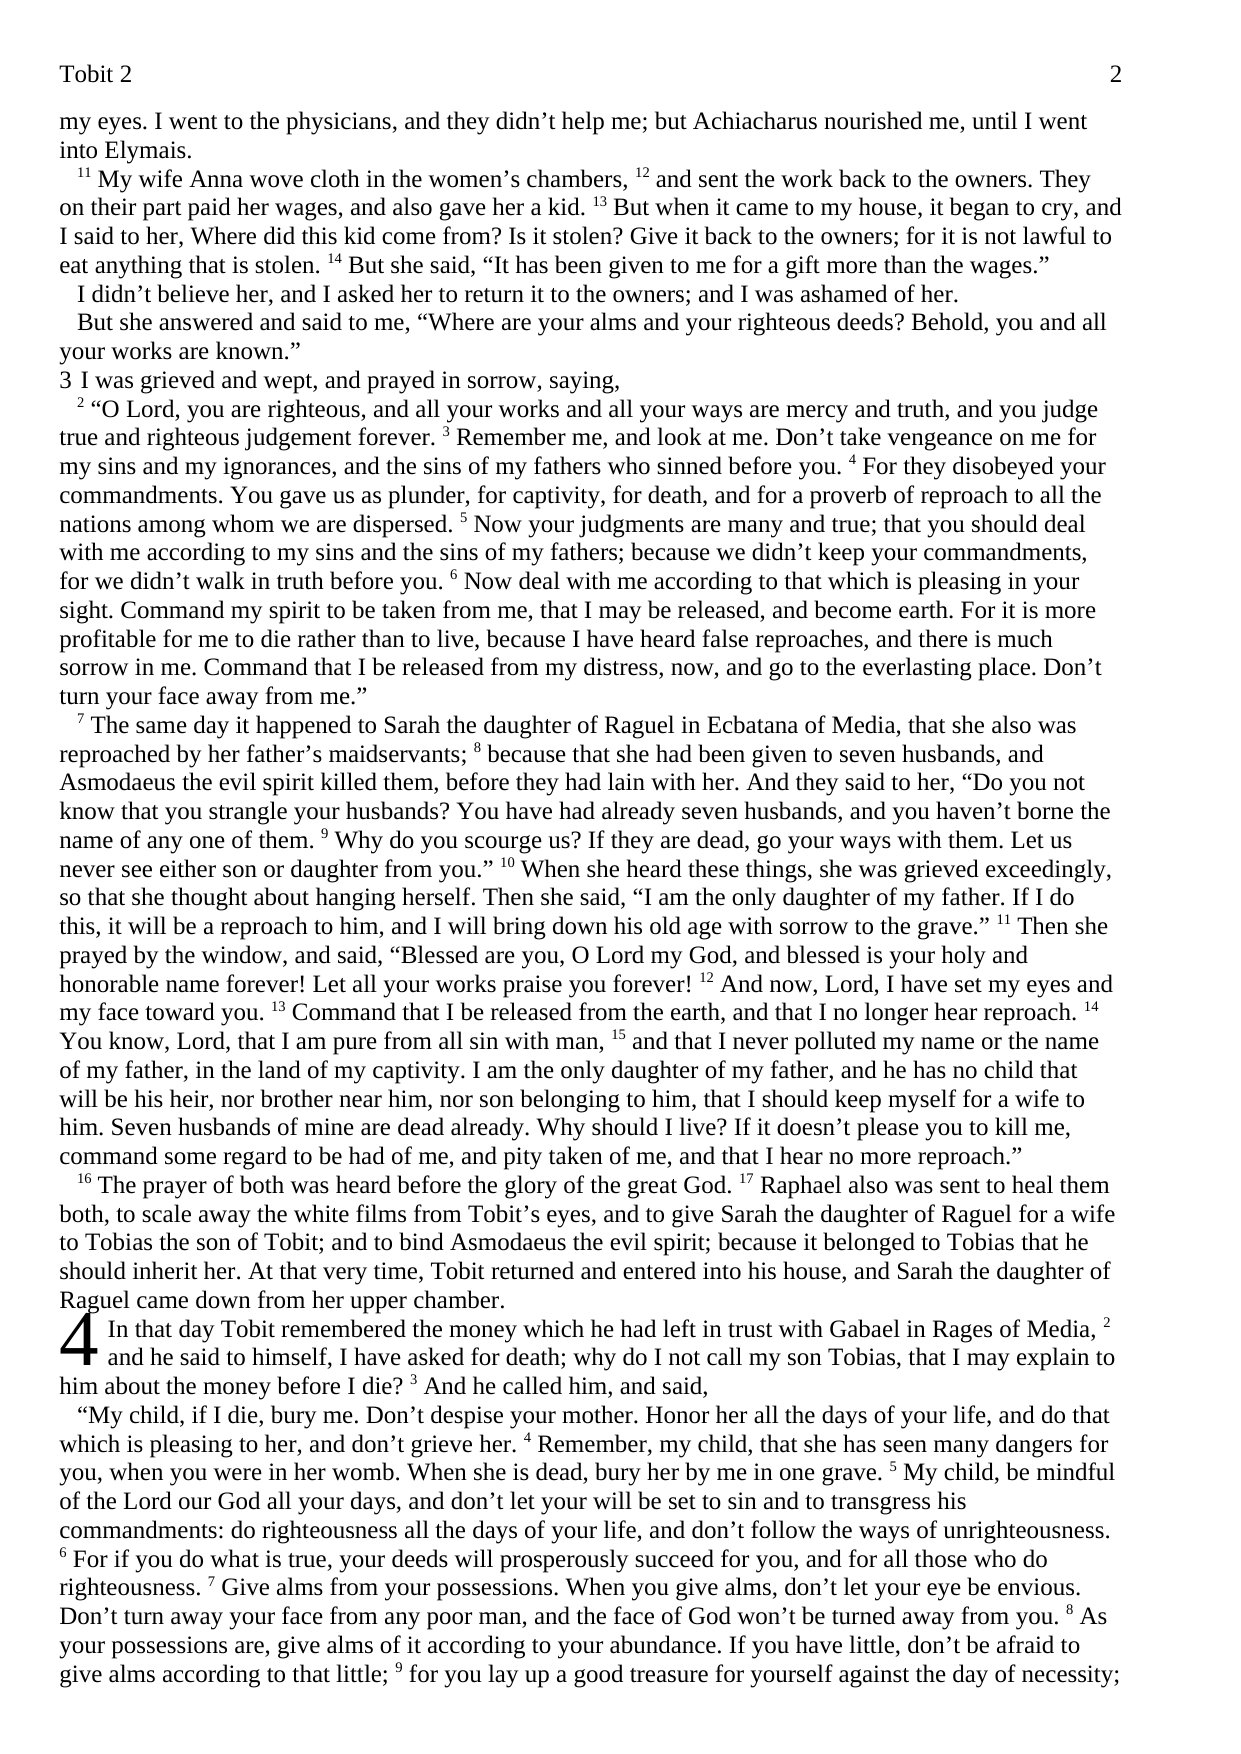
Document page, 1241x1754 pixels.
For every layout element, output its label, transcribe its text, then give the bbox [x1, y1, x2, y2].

text 11 My wife Anna wove cloth in the women’s chambers, 12 and sent the work back to the owners. They on their part paid her wages, and also gave her a kid. 13 But when it came to my house, it began to cry, and I said to her, Where did this kid come from? Is it stolen? Give it back to the owners; for it is not lawful to eat anything that is stolen. 14 But she said, “It has been given to me for a gift more than the wages.” [59, 164, 1122, 279]
text 3I was grieved and wept, and prayed in sorrow, saying, [59, 365, 1122, 394]
text 16 The prayer of both was heard before the glory of the great God. 17 Raphael also was sent to heal them both, to scale away the white films from Tobit’s eyes, and to give Sarah the daughter of Raguel for a wife to Tobias the son of Tobit; and to bind Asmodaeus the evil spirit; because it belonged to Tobias that he should inherit her. At that very time, Tobit returned and entered into his house, and Sarah the daughter of Raguel came down from her upper chamber. [59, 1170, 1122, 1314]
text But she answered and said to me, “Where are your alms and your righteous deeds? Behold, you and all your works are known.” [59, 307, 1122, 365]
text my eyes. I went to the physicians, and they didn’t help me; but Achiacharus nourished me, until I went into Elymais. [59, 106, 1122, 164]
text I didn’t believe her, and I asked her to return it to the owners; and I was ashamed of her. [59, 279, 1122, 307]
text 7 The same day it happened to Sarah the daughter of Raguel in Ecbatana of Media, that she also was reproached by her father’s maidservants; 8 because that she had been given to seven husbands, and Asmodaeus the evil spirit killed them, before they had lain with her. And they said to her, “Do you not know that you strangle your husbands? You have had already seven husbands, and you haven’t borne the name of any one of them. 9 Why do you scourge us? If they are dead, go your ways with them. Let us never see either son or daughter from you.” 10 When she heard these things, she was grieved exceedingly, so that she thought about hanging herself. Then she said, “I am the only daughter of my father. If I do this, it will be a reproach to him, and I will bring down his old age with sorrow to the grave.” 11 Then she prayed by the window, and said, “Blessed are you, O Lord my God, and blessed is your holy and honorable name forever! Let all your works praise you forever! 12 And now, Lord, I have set my eyes and my face toward you. 13 Command that I be released from the earth, and that I no longer hear reproach. 14 You know, Lord, that I am pure from all sin with man, 15 and that I never polluted my name or the name of my father, in the land of my captivity. I am the only daughter of my father, and he has no child that will be his heir, nor brother near him, nor son belonging to him, that I should keep myself for a wife to him. Seven husbands of mine are dead already. Why should I live? If it doesn’t please you to kill me, command some regard to be had of me, and pity taken of me, and that I hear no more reproach.” [59, 710, 1122, 1170]
text 2 “O Lord, you are righteous, and all your works and all your ways are mercy and truth, and you judge true and righteous judgement forever. 3 Remember me, and look at me. Don’t take vengeance on me for my sins and my ignorances, and the sins of my fathers who sinned before you. 4 For they disobeyed your commandments. You gave us as plunder, for captivity, for death, and for a proverb of reproach to all the nations among whom we are dispersed. 5 Now your judgments are many and true; that you should deal with me according to my sins and the sins of my fathers; because we didn’t keep your commandments, for we didn’t walk in truth before you. 6 Now deal with me according to that which is pleasing in your sight. Command my spirit to be taken from me, that I may be released, and become earth. For it is more profitable for me to die rather than to live, because I have heard false reproaches, and there is much sorrow in me. Command that I be released from my distress, now, and go to the everlasting place. Don’t turn your face away from me.” [59, 394, 1122, 710]
text “My child, if I die, bury me. Don’t despise your mother. Honor her all the days of your life, and do that which is pleasing to her, and don’t grieve her. 4 Remember, my child, that she has seen many dangers for you, when you were in her womb. When she is dead, bury her by me in one grave. 5 My child, be mindful of the Lord our God all your days, and don’t let your will be set to sin and to transgress his commandments: do righteousness all the days of your life, and don’t follow the ways of unrighteousness. 6 For if you do what is true, your deeds will prosperously succeed for you, and for all those who do righteousness. 7 Give alms from your possessions. When you give alms, don’t let your eye be envious. Don’t turn away your face from any poor man, and the face of God won’t be turned away from you. 8 As your possessions are, give alms of it according to your abundance. If you have little, don’t be afraid to give alms according to that little; 9 for you lay up a good treasure for yourself against the day of necessity; [59, 1400, 1122, 1687]
text 4In that day Tobit remembered the money which he had left in trust with Gabael in Rages of Media, 2 and he said to himself, I have asked for death; why do I not call my son Tobias, that I may explain to him about the money before I die? 3 And he called him, and said, [59, 1314, 1122, 1400]
